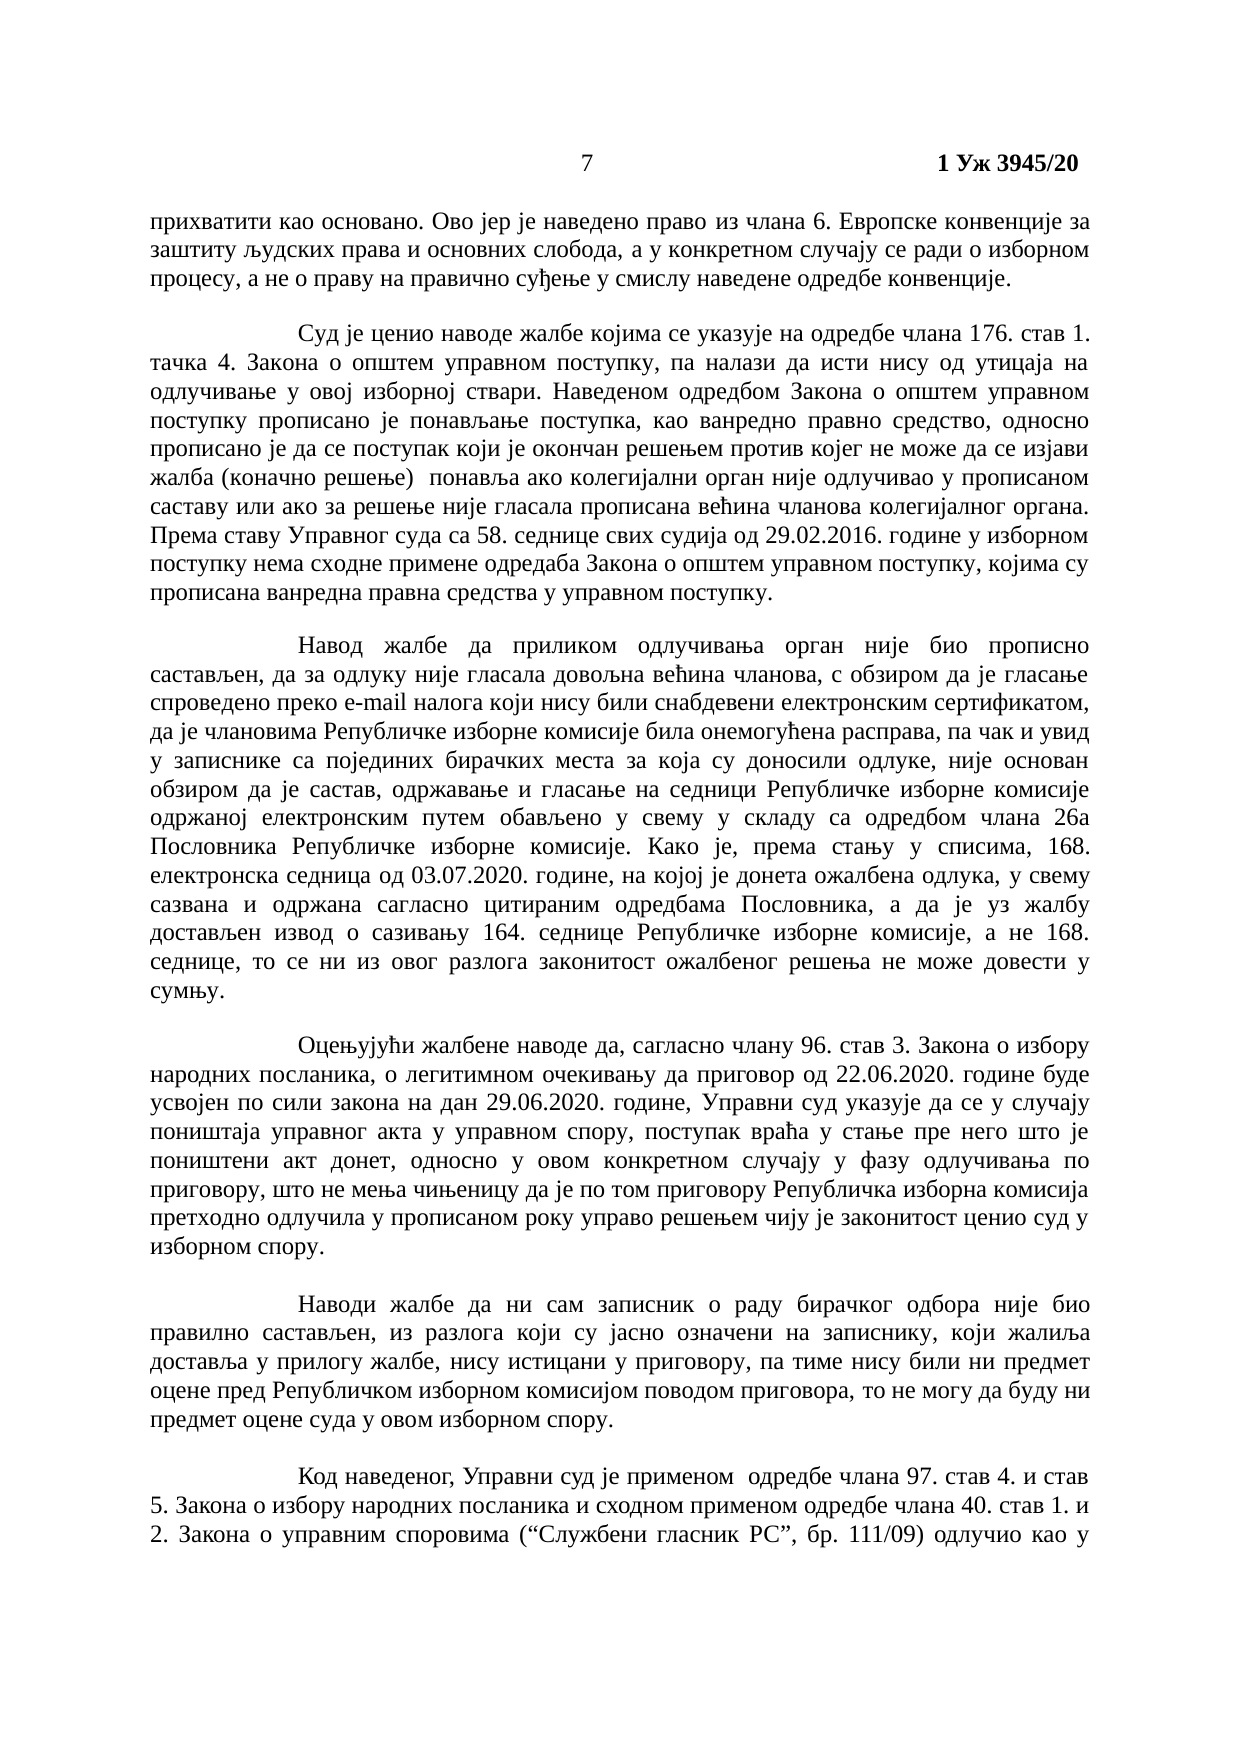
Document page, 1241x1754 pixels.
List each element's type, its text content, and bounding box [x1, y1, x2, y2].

text Навод жалбе да приликом одлучивања орган није био прописно састављен, да за одлуку није гласала довољна већина чланова, с обзиром да је гласање спроведено преко e-mail налога који нису били снабдевени електронским сертификатом, да је члановима Републичке изборне комисије била онемогућена расправа, па чак и увид у записнике са појединих бирачких места за која су доносили одлуке, није основан обзиром да је састав, одржавање и гласање на седници Републичке изборне комисије одржаној електронским путем обављено у свему у складу са одредбом члана 26а Пословника Републичке изборне комисије. Како је, према стању у списима, 168. електронска седница од 03.07.2020. године, на којој је донета ожалбена одлука, у свему сазвана и одржана сагласно цитираним одредбама Пословника, а да је уз жалбу достављен извод о сазивању 164. седнице Републичке изборне комисије, а не 168. седнице, то се ни из овог разлога законитост ожалбеног решења не може довести у сумњу. [150, 630, 1091, 1004]
text Оцењујући жалбене наводе да, сагласно члану 96. став 3. Закона о избору народних посланика, о легитимном очекивању да приговор од 22.06.2020. године буде усвојен по сили закона на дан 29.06.2020. године, Управни суд указује да се у случају поништаја управног акта у управном спору, поступак враћа у стање пре него што је поништени акт донет, односно у овом конкретном случају у фазу одлучивања по приговору, што не мења чињеницу да је по том приговору Републичка изборна комисија претходно одлучила у прописаном року управо решењем чију је законитост ценио суд у изборном спору. [150, 1030, 1091, 1260]
text Наводи жалбе да ни сам записник о раду бирачког одбора није био правилно састављен, из разлога који су јасно означени на записнику, који жалиља доставља у прилогу жалбе, нису истицани у приговору, па тиме нису били ни предмет оцене пред Републичком изборном комисијом поводом приговора, то не могу да буду ни предмет оцене суда у овом изборном спору. [150, 1289, 1091, 1432]
text прихватити као основано. Ово јер је наведено право из члана 6. Европске конвенције за заштиту људских права и основних слобода, а у конкретном случају се ради о изборном процесу, а не о праву на правично суђење у смислу наведене одредбе конвенције. [150, 206, 1091, 292]
text Суд је ценио наводе жалбе којима се указује на одредбе члана 176. став 1. тачка 4. Закона о општем управном поступку, па налази да исти нису од утицаја на одлучивање у овој изборној ствари. Наведеном одредбом Закона о општем управном поступку прописано је понављање поступка, као ванредно правно средство, односно прописано је да се поступак који је окончан решењем против којег не може да се изјави жалба (коначно решење) понавља ако колегијални орган није одлучивао у прописаном саставу или ако за решење није гласала прописана већина чланова колегијалног органа. Према ставу Управног суда са 58. седнице свих судија од 29.02.2016. године у изборном поступку нема сходне примене одредаба Закона о општем управном поступку, којима су прописана ванредна правна средства у управном поступку. [150, 318, 1091, 606]
text Код наведеног, Управни суд је применом одредбе члана 97. став 4. и став 5. Закона о избору народних посланика и сходном применом одредбе члана 40. став 1. и 2. Закона о управним споровима (“Службени гласник РС”, бр. 111/09) одлучио као у [150, 1461, 1091, 1547]
